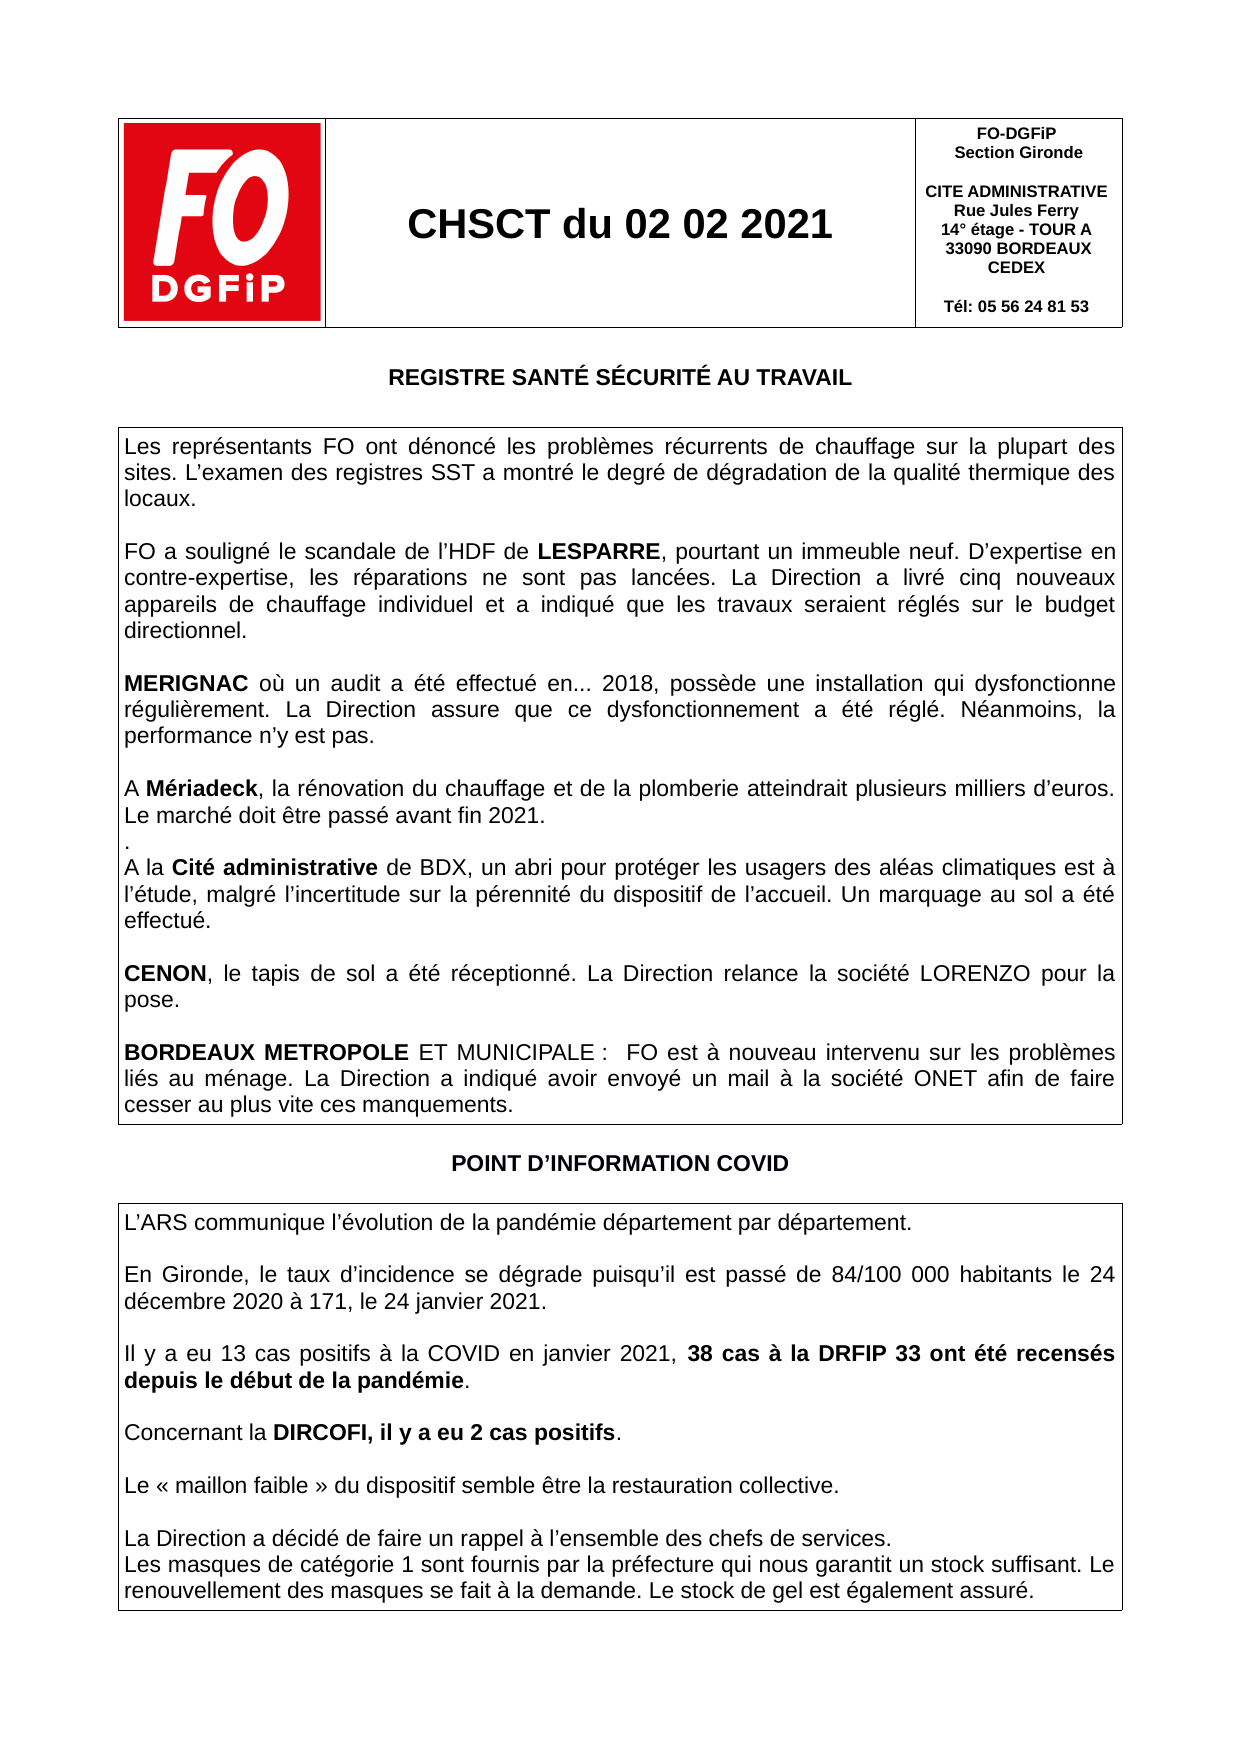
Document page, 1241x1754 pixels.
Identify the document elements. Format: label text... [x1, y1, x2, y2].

table_header [119, 119, 325, 327]
text POINT D’INFORMATION COVID [118, 1150, 1122, 1176]
text REGISTRE SANTÉ SÉCURITÉ AU TRAVAIL [118, 363, 1122, 390]
table_header Les représentants FO ont dénoncé les problèmes récurrents de chauffage sur la plupart des sites. L’examen des registres SST a montré le degré de dégradation de la qualité thermique des locaux. FO a souligné le scandale de l’HDF de LESPARRE, pourtant un immeuble neuf. D’expertise en contre-expertise, les réparations ne sont pas lancées. La Direction a livré cinq nouveaux appareils de chauffage individuel et a indiqué que les travaux seraient réglés sur le budget directionnel. MERIGNAC où un audit a été effectué en... 2018, possède une installation qui dysfonctionne régulièrement. La Direction assure que ce dysfonctionnement a été réglé. Néanmoins, la performance n’y est pas. A Mériadeck, la rénovation du chauffage et de la plomberie atteindrait plusieurs milliers d’euros. Le marché doit être passé avant fin 2021. . A la Cité administrative de BDX, un abri pour protéger les usagers des aléas climatiques est à l’étude, malgré l’incertitude sur la pérennité du dispositif de l’accueil. Un marquage au sol a été effectué. CENON, le tapis de sol a été réceptionné. La Direction relance la société LORENZO pour la pose. BORDEAUX METROPOLE ET MUNICIPALE : FO est à nouveau intervenu sur les problèmes liés au ménage. La Direction a indiqué avoir envoyé un mail à la société ONET afin de faire cesser au plus vite ces manquements. [119, 428, 1122, 1123]
table_header FO-DGFiP Section Gironde CITE ADMINISTRATIVE Rue Jules Ferry 14° étage - TOUR A 33090 BORDEAUX CEDEX Tél: 05 56 24 81 53 [916, 119, 1122, 327]
table_header L’ARS communique l’évolution de la pandémie département par département. En Gironde, le taux d’incidence se dégrade puisqu’il est passé de 84/100 000 habitants le 24 décembre 2020 à 171, le 24 janvier 2021. Il y a eu 13 cas positifs à la COVID en janvier 2021, 38 cas à la DRFIP 33 ont été recensés depuis le début de la pandémie. Concernant la DIRCOFI, il y a eu 2 cas positifs. Le « maillon faible » du dispositif semble être la restauration collective. La Direction a décidé de faire un rappel à l’ensemble des chefs de services. Les masques de catégorie 1 sont fournis par la préfecture qui nous garantit un stock suffisant. Le renouvellement des masques se fait à la demande. Le stock de gel est également assuré. [119, 1204, 1122, 1609]
table_header CHSCT du 02 02 2021 [326, 119, 915, 327]
